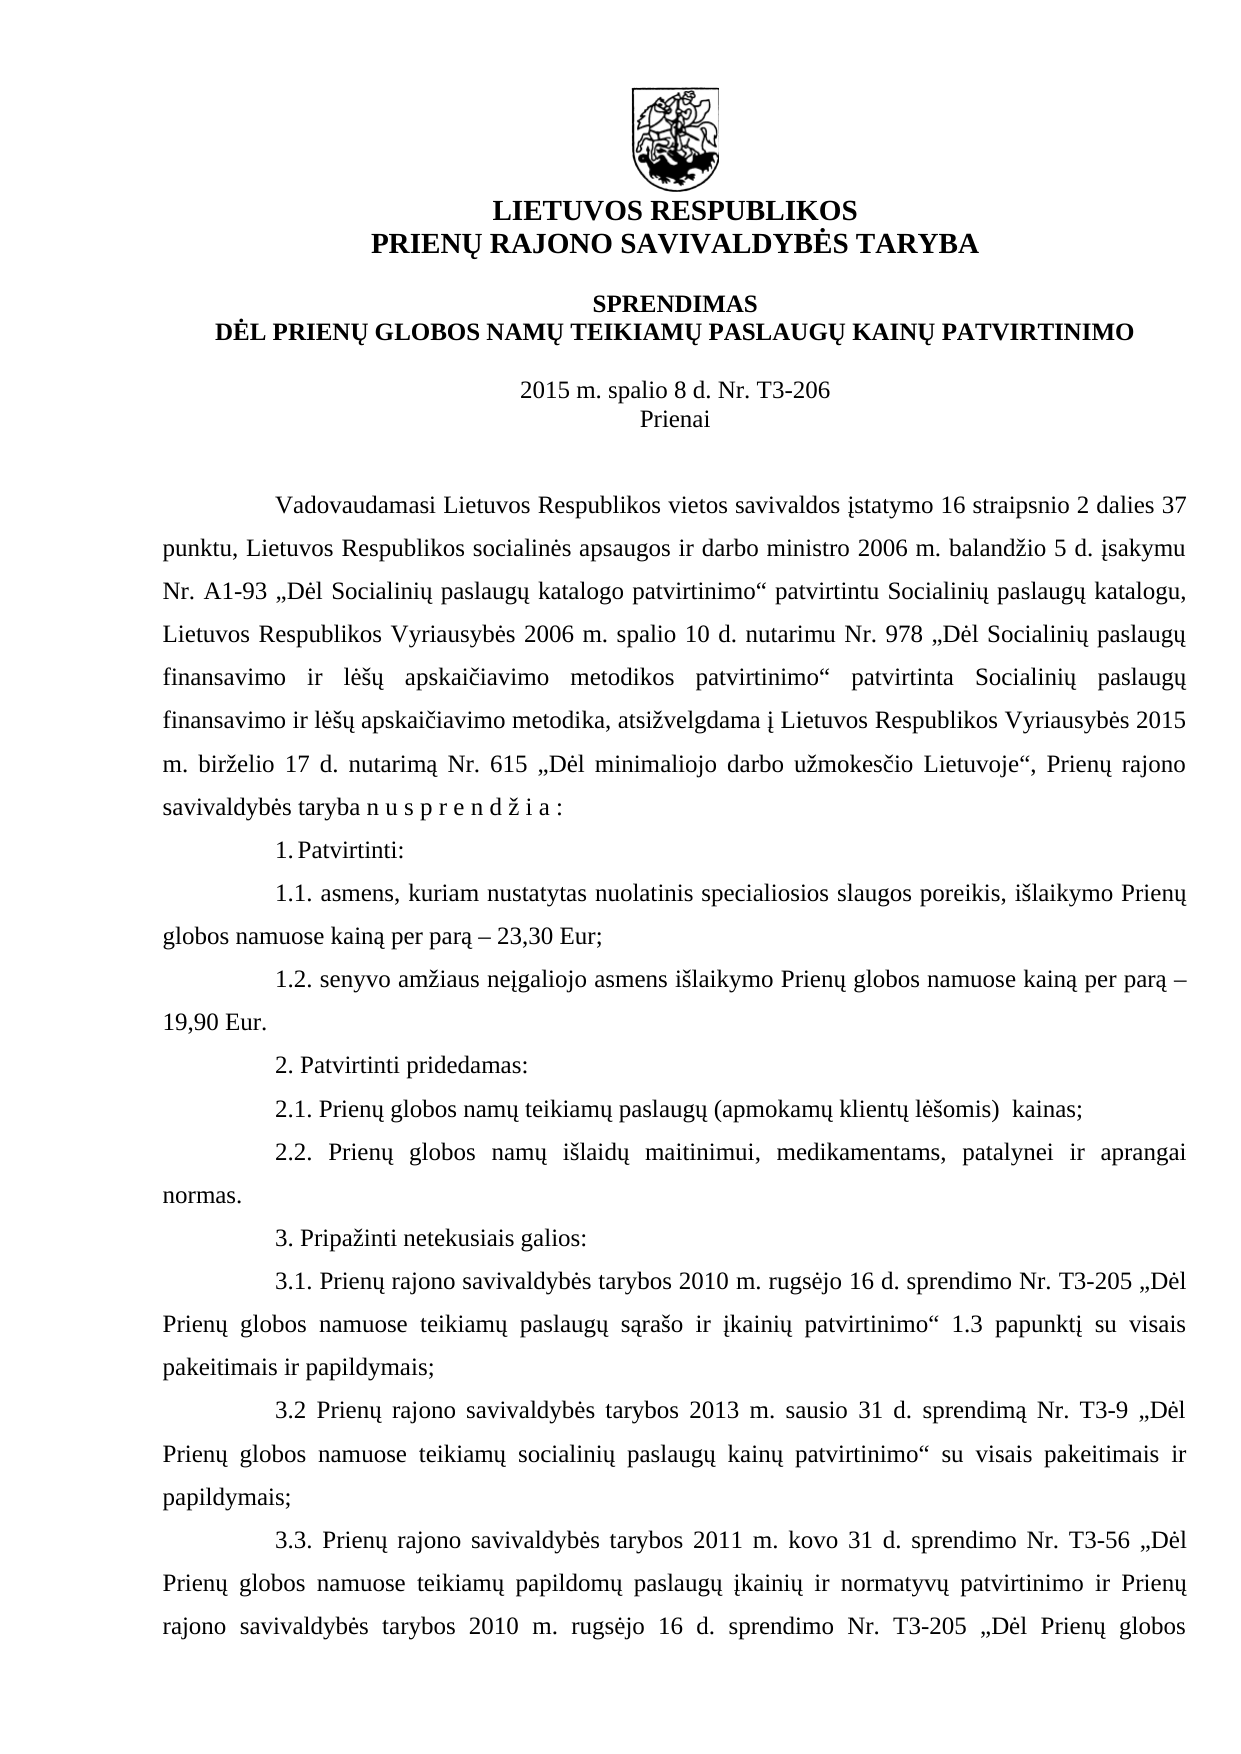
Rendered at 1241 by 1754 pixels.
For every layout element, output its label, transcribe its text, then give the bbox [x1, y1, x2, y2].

text 1.1. asmens, kuriam nustatytas nuolatinis specialiosios slaugos poreikis, išlaikymo Prienų globos namuose kainą per parą – 23,30 Eur; [162, 878, 1187, 950]
text 2. Patvirtinti pridedamas: [162, 1051, 1187, 1079]
text LIETUVOS RESPUBLIKOS [162, 193, 1187, 226]
text 3.3. Prienų rajono savivaldybės tarybos 2011 m. kovo 31 d. sprendimo Nr. T3-56 „Dėl Prienų globos namuose teikiamų papildomų paslaugų įkainių ir normatyvų patvirtinimo ir Prienų rajono savivaldybės tarybos 2010 m. rugsėjo 16 d. sprendimo Nr. T3-205 „Dėl Prienų globos [162, 1525, 1187, 1640]
text 2.2. Prienų globos namų išlaidų maitinimui, medikamentams, patalynei ir aprangai normas. [162, 1137, 1187, 1209]
text 3.1. Prienų rajono savivaldybės tarybos 2010 m. rugsėjo 16 d. sprendimo Nr. T3-205 „Dėl Prienų globos namuose teikiamų paslaugų sąrašo ir įkainių patvirtinimo“ 1.3 papunktį su visais pakeitimais ir papildymais; [162, 1266, 1187, 1381]
text Vadovaudamasi Lietuvos Respublikos vietos savivaldos įstatymo 16 straipsnio 2 dalies 37 punktu, Lietuvos Respublikos socialinės apsaugos ir darbo ministro 2006 m. balandžio 5 d. įsakymu Nr. A1-93 „Dėl Socialinių paslaugų katalogo patvirtinimo“ patvirtintu Socialinių paslaugų katalogu, Lietuvos Respublikos Vyriausybės 2006 m. spalio 10 d. nutarimu Nr. 978 „Dėl Socialinių paslaugų finansavimo ir lėšų apskaičiavimo metodikos patvirtinimo“ patvirtinta Socialinių paslaugų finansavimo ir lėšų apskaičiavimo metodika, atsižvelgdama į Lietuvos Respublikos Vyriausybės 2015 m. birželio 17 d. nutarimą Nr. 615 „Dėl minimaliojo darbo užmokesčio Lietuvoje“, Prienų rajono savivaldybės taryba n u s p r e n d ž i a : [162, 490, 1187, 821]
text 3.2 Prienų rajono savivaldybės tarybos 2013 m. sausio 31 d. sprendimą Nr. T3-9 „Dėl Prienų globos namuose teikiamų socialinių paslaugų kainų patvirtinimo“ su visais pakeitimais ir papildymais; [162, 1396, 1187, 1511]
text SPRENDIMAS [162, 289, 1187, 317]
text Prienai [162, 404, 1187, 432]
text PRIENŲ RAJONO SAVIVALDYBĖS TARYBA [162, 226, 1187, 260]
text 2015 m. spalio 8 d. Nr. T3-206 [162, 375, 1187, 404]
text 1.2. senyvo amžiaus neįgaliojo asmens išlaikymo Prienų globos namuose kainą per parą – 19,90 Eur. [162, 964, 1187, 1036]
text 1. Patvirtinti: [162, 835, 1187, 864]
text 2.1. Prienų globos namų teikiamų paslaugų (apmokamų klientų lėšomis) kainas; [162, 1094, 1187, 1122]
text DĖL PRIENŲ GLOBOS NAMŲ TEIKIAMŲ PASLAUGŲ KAINŲ PATVIRTINIMO [162, 317, 1187, 346]
text 3. Pripažinti netekusiais galios: [162, 1223, 1187, 1252]
